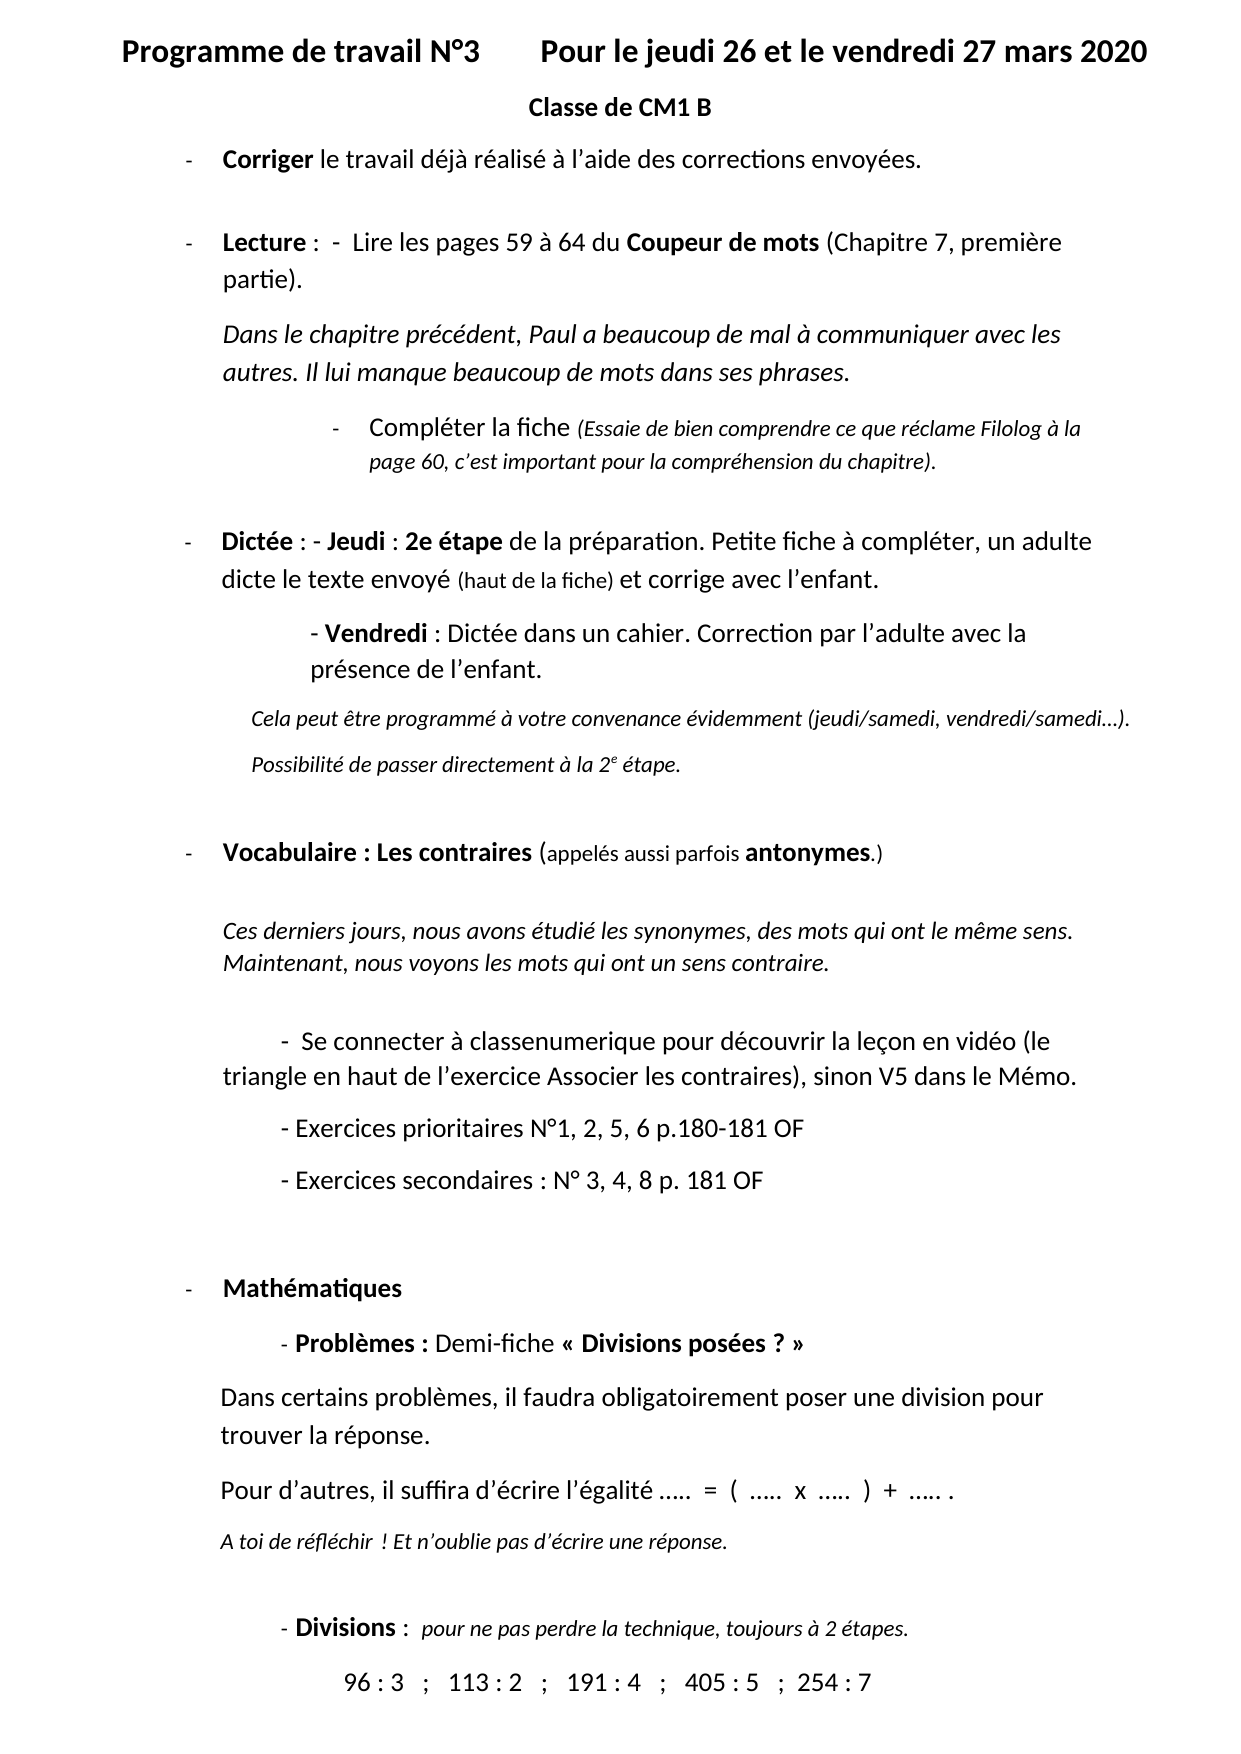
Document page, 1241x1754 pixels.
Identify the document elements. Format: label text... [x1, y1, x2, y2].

text Programme de travail N°3 Pour le jeudi 26 et le vendredi 27 mars 2020 [88, 29, 1181, 70]
list 96 : 3 ; 113 : 2 ; 191 : 4 ; 405 : 5 ; 254 : 7 [325, 1665, 1093, 1698]
list A toi de réfléchir ! Et n’oublie pas d’écrire une réponse. [220, 1527, 1093, 1556]
list Dans le chapitre précédent, Paul a beaucoup de mal à communiquer avec les autres. Il lui manque beaucoup de mots dans ses phrases. [223, 317, 1093, 388]
list Possibilité de passer directement à la 2e étape. [251, 750, 1137, 778]
list Compléter la fiche (Essaie de bien comprendre ce que réclame Filolog à la page 60, c’est important pour la compréhension du chapitre). [332, 410, 1093, 475]
list Pour d’autres, il suffira d’écrire l’égalité ….. = ( ….. x ….. ) + ….. . [220, 1473, 1093, 1506]
list Exercices prioritaires N°1, 2, 5, 6 p.180-181 OF [223, 1111, 1093, 1144]
list Mathématiques [185, 1271, 1093, 1304]
list Lecture : - Lire les pages 59 à 64 du Coupeur de mots (Chapitre 7, première partie). [185, 225, 1093, 296]
list Divisions : pour ne pas perdre la technique, toujours à 2 étapes. [281, 1611, 1093, 1644]
text Classe de CM1 B [148, 90, 1093, 123]
list Exercices secondaires : N° 3, 4, 8 p. 181 OF [223, 1163, 1166, 1196]
list Dans certains problèmes, il faudra obligatoirement poser une division pour trouver la réponse. [220, 1380, 1093, 1451]
list Cela peut être programmé à votre convenance évidemment (jeudi/samedi, vendredi/samedi…). [251, 704, 1137, 732]
list - Vendredi : Dictée dans un cahier. Correction par l’adulte avec la présence de l’enfant. [310, 617, 1093, 685]
list Dictée : - Jeudi : 2e étape de la préparation. Petite fiche à compléter, un adulte dicte le texte envoyé (haut de la fiche) et corrige avec l’enfant. [184, 524, 1093, 595]
list Vocabulaire : Les contraires (appelés aussi parfois antonymes.) [185, 835, 1093, 868]
list Ces derniers jours, nous avons étudié les synonymes, des mots qui ont le même sens. Maintenant, nous voyons les mots qui ont un sens contraire. [223, 915, 1093, 978]
list Corriger le travail déjà réalisé à l’aide des corrections envoyées. [185, 142, 1093, 175]
list Se connecter à classenumerique pour découvrir la leçon en vidéo (le triangle en haut de l’exercice Associer les contraires), sinon V5 dans le Mémo. [223, 1024, 1093, 1092]
list Problèmes : Demi-fiche « Divisions posées ? » [223, 1326, 1093, 1359]
